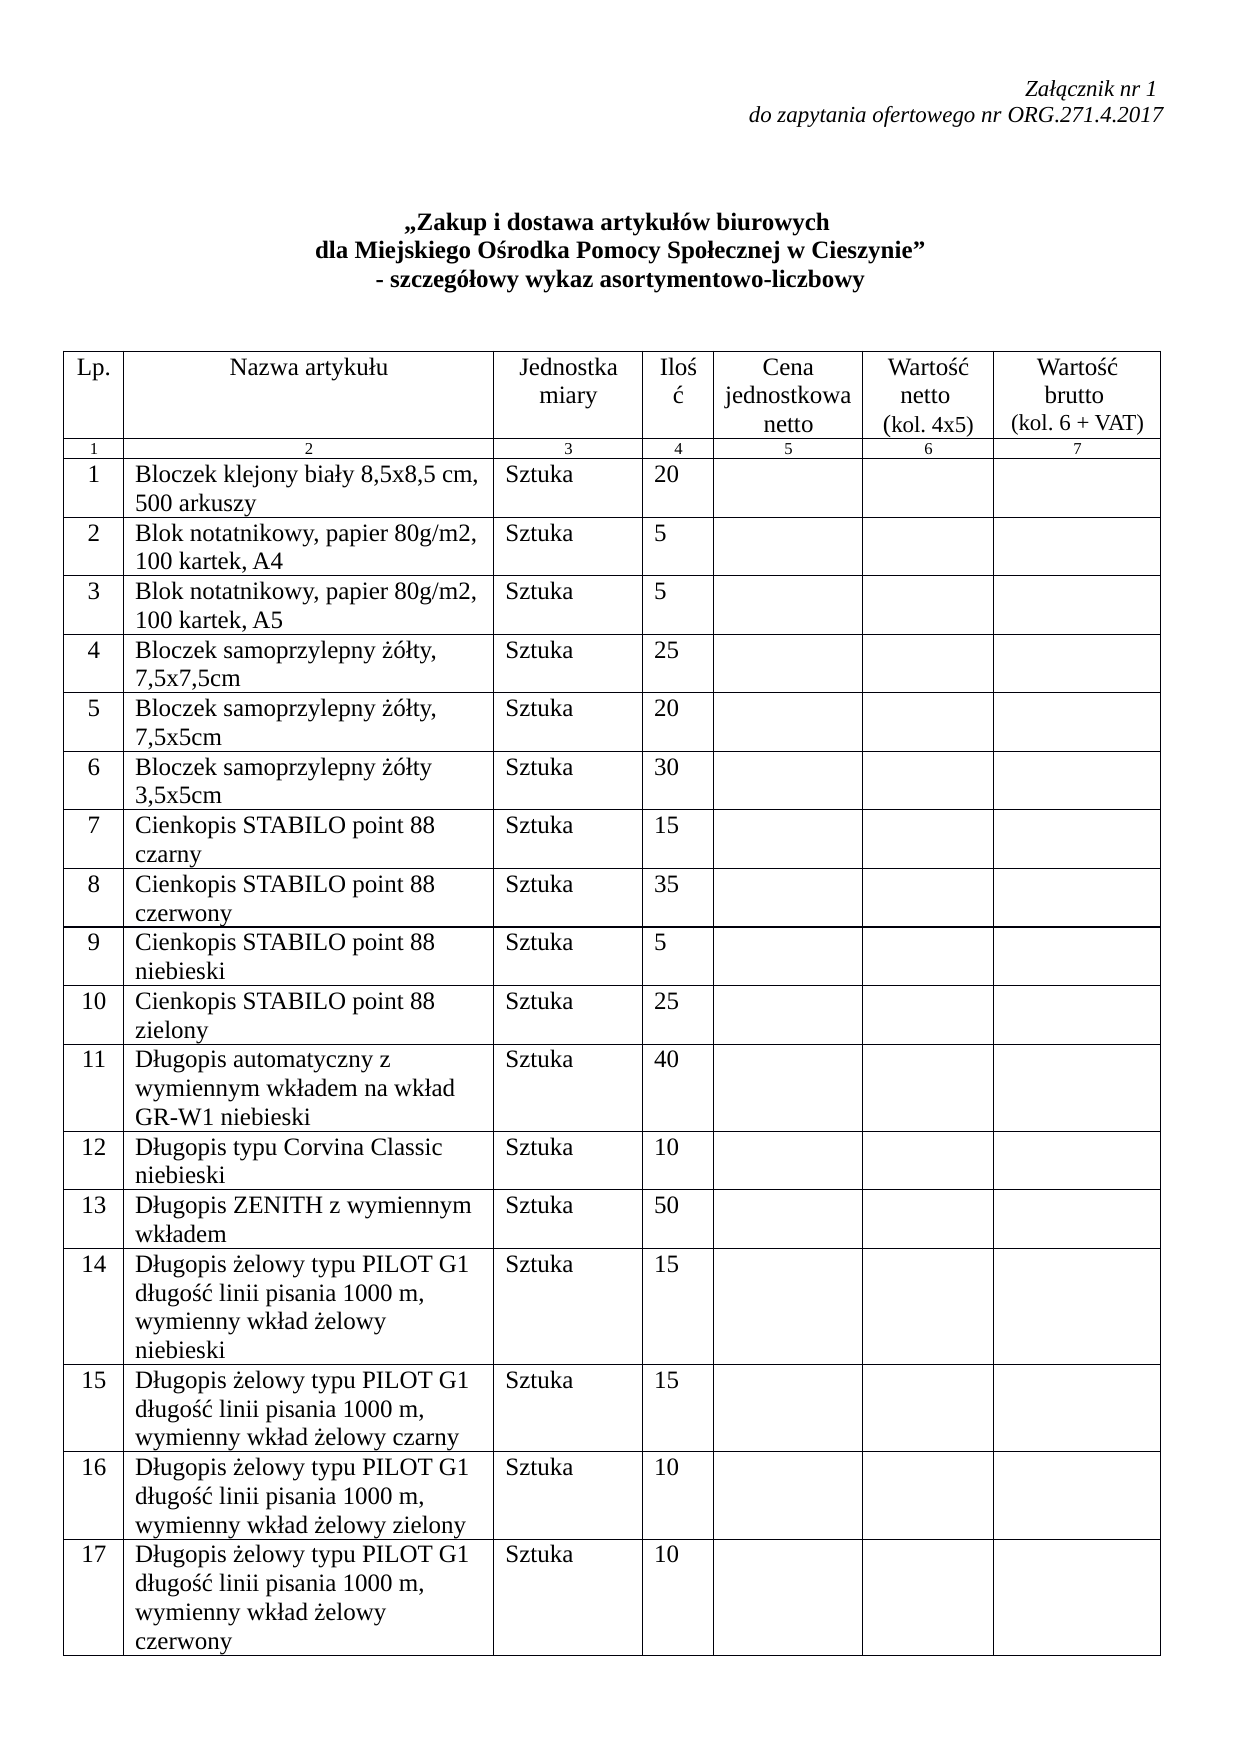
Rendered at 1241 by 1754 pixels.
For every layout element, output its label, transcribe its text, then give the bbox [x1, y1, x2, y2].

table_cell 10 [643, 1132, 713, 1189]
table_cell Bloczek samoprzylepny żółty 3,5x5cm [124, 752, 493, 809]
table_cell Sztuka [494, 1365, 642, 1451]
table_cell [714, 1452, 862, 1538]
table_cell 15 [643, 1249, 713, 1364]
table_cell 15 [643, 810, 713, 868]
table_cell [994, 1540, 1160, 1654]
table_cell 2 [64, 518, 123, 575]
table_cell 3 [494, 439, 642, 458]
table_cell 10 [64, 986, 123, 1043]
table_cell Bloczek klejony biały 8,5x8,5 cm, 500 arkuszy [124, 459, 493, 517]
table_cell 1 [64, 459, 123, 517]
table_cell Długopis żelowy typu PILOT G1 długość linii pisania 1000 m, wymienny wkład żelowy niebieski [124, 1249, 493, 1364]
table_cell 12 [64, 1132, 123, 1189]
table_cell 5 [64, 693, 123, 751]
text do zapytania ofertowego nr ORG.271.4.2017 [75, 101, 1165, 128]
table_cell Długopis żelowy typu PILOT G1 długość linii pisania 1000 m, wymienny wkład żelowy czarny [124, 1365, 493, 1451]
table_cell Sztuka [494, 928, 642, 985]
table_cell Sztuka [494, 576, 642, 634]
table_cell 7 [994, 439, 1160, 458]
table_cell 25 [643, 635, 713, 692]
table_cell [863, 1452, 993, 1538]
table_cell [714, 869, 862, 926]
table_cell 20 [643, 693, 713, 751]
table_cell [863, 986, 993, 1043]
table_cell 35 [643, 869, 713, 926]
table_cell 15 [643, 1365, 713, 1451]
table_cell Sztuka [494, 1249, 642, 1364]
text „Zakup i dostawa artykułów biurowych [75, 207, 1165, 236]
table_cell 6 [64, 752, 123, 809]
table_cell [714, 928, 862, 985]
table_cell Sztuka [494, 693, 642, 751]
table_cell 30 [643, 752, 713, 809]
table_cell 8 [64, 869, 123, 926]
table_cell [994, 1132, 1160, 1189]
table_cell 16 [64, 1452, 123, 1538]
table_cell [714, 576, 862, 634]
table_cell [994, 1249, 1160, 1364]
table_cell 17 [64, 1540, 123, 1654]
table_cell 6 [863, 439, 993, 458]
table_header Cena jednostkowa netto [714, 352, 862, 438]
table_cell 4 [643, 439, 713, 458]
table_cell 5 [643, 928, 713, 985]
table_cell 5 [643, 518, 713, 575]
table_cell [714, 518, 862, 575]
table_cell Cienkopis STABILO point 88 czerwony [124, 869, 493, 926]
table_cell [714, 986, 862, 1043]
table_cell Długopis typu Corvina Classic niebieski [124, 1132, 493, 1189]
table_cell 10 [643, 1540, 713, 1654]
table_cell [994, 986, 1160, 1043]
table_cell 5 [643, 576, 713, 634]
table_cell [714, 1249, 862, 1364]
table_cell [863, 635, 993, 692]
table_header Wartość brutto (kol. 6 + VAT) [994, 352, 1160, 438]
table_header Jednostka miary [494, 352, 642, 438]
table_cell [994, 1045, 1160, 1131]
table_cell Sztuka [494, 986, 642, 1043]
table_cell 15 [64, 1365, 123, 1451]
table_cell [714, 693, 862, 751]
table_cell [863, 928, 993, 985]
table_cell [714, 1190, 862, 1248]
table_cell [994, 1452, 1160, 1538]
table_cell 1 [64, 439, 123, 458]
table_cell [863, 752, 993, 809]
table_cell [994, 928, 1160, 985]
table_header Lp. [64, 352, 123, 438]
table_cell [863, 693, 993, 751]
table_cell [714, 1132, 862, 1189]
table_cell [994, 518, 1160, 575]
table_cell [863, 1045, 993, 1131]
table_cell Sztuka [494, 1452, 642, 1538]
table_cell [863, 1540, 993, 1654]
table_cell [994, 1365, 1160, 1451]
table_cell Sztuka [494, 1540, 642, 1654]
table_cell 20 [643, 459, 713, 517]
table_cell [994, 576, 1160, 634]
table_cell [714, 459, 862, 517]
text - szczegółowy wykaz asortymentowo-liczbowy [75, 264, 1165, 293]
table_cell [863, 576, 993, 634]
text dla Miejskiego Ośrodka Pomocy Społecznej w Cieszynie” [75, 236, 1165, 264]
table_cell [994, 1190, 1160, 1248]
table_cell Bloczek samoprzylepny żółty, 7,5x5cm [124, 693, 493, 751]
table_cell 13 [64, 1190, 123, 1248]
table_cell Sztuka [494, 459, 642, 517]
table_cell [994, 752, 1160, 809]
table_cell [863, 810, 993, 868]
table_cell Sztuka [494, 869, 642, 926]
table_cell 5 [714, 439, 862, 458]
table_cell [714, 635, 862, 692]
table_cell [714, 1045, 862, 1131]
table_cell [863, 869, 993, 926]
table_cell Bloczek samoprzylepny żółty, 7,5x7,5cm [124, 635, 493, 692]
table_cell [863, 1132, 993, 1189]
table_cell [994, 810, 1160, 868]
table_cell [714, 1540, 862, 1654]
table_cell Sztuka [494, 1190, 642, 1248]
table_cell Sztuka [494, 752, 642, 809]
table_cell [863, 1365, 993, 1451]
table_cell Sztuka [494, 1132, 642, 1189]
table_cell Długopis automatyczny z wymiennym wkładem na wkład GR-W1 niebieski [124, 1045, 493, 1131]
table_cell Długopis żelowy typu PILOT G1 długość linii pisania 1000 m, wymienny wkład żelowy czerwony [124, 1540, 493, 1654]
table_header Nazwa artykułu [124, 352, 493, 438]
table_cell [994, 693, 1160, 751]
table_cell 9 [64, 928, 123, 985]
table_cell [994, 459, 1160, 517]
table_cell 25 [643, 986, 713, 1043]
table_cell [863, 1190, 993, 1248]
table_cell Długopis ZENITH z wymiennym wkładem [124, 1190, 493, 1248]
table_cell Sztuka [494, 810, 642, 868]
table_cell 3 [64, 576, 123, 634]
table_cell Sztuka [494, 1045, 642, 1131]
table_header Wartość netto (kol. 4x5) [863, 352, 993, 438]
table_cell Cienkopis STABILO point 88 niebieski [124, 928, 493, 985]
table_cell [863, 459, 993, 517]
table_cell [714, 752, 862, 809]
table_cell 10 [643, 1452, 713, 1538]
table_cell [863, 518, 993, 575]
table_cell [994, 869, 1160, 926]
table_cell Blok notatnikowy, papier 80g/m2, 100 kartek, A4 [124, 518, 493, 575]
table_cell Blok notatnikowy, papier 80g/m2, 100 kartek, A5 [124, 576, 493, 634]
table_cell [714, 810, 862, 868]
text Załącznik nr 1 [75, 75, 1165, 101]
table_cell Sztuka [494, 518, 642, 575]
table_cell 14 [64, 1249, 123, 1364]
table_cell 40 [643, 1045, 713, 1131]
table_cell 11 [64, 1045, 123, 1131]
table_cell Cienkopis STABILO point 88 czarny [124, 810, 493, 868]
table_cell 7 [64, 810, 123, 868]
table_cell Sztuka [494, 635, 642, 692]
table_header Ilość [643, 352, 713, 438]
table_cell 4 [64, 635, 123, 692]
table_cell Długopis żelowy typu PILOT G1 długość linii pisania 1000 m, wymienny wkład żelowy zielony [124, 1452, 493, 1538]
table_cell [994, 635, 1160, 692]
table_cell [863, 1249, 993, 1364]
table_cell Cienkopis STABILO point 88 zielony [124, 986, 493, 1043]
table_cell 50 [643, 1190, 713, 1248]
table_cell 2 [124, 439, 493, 458]
table_cell [714, 1365, 862, 1451]
